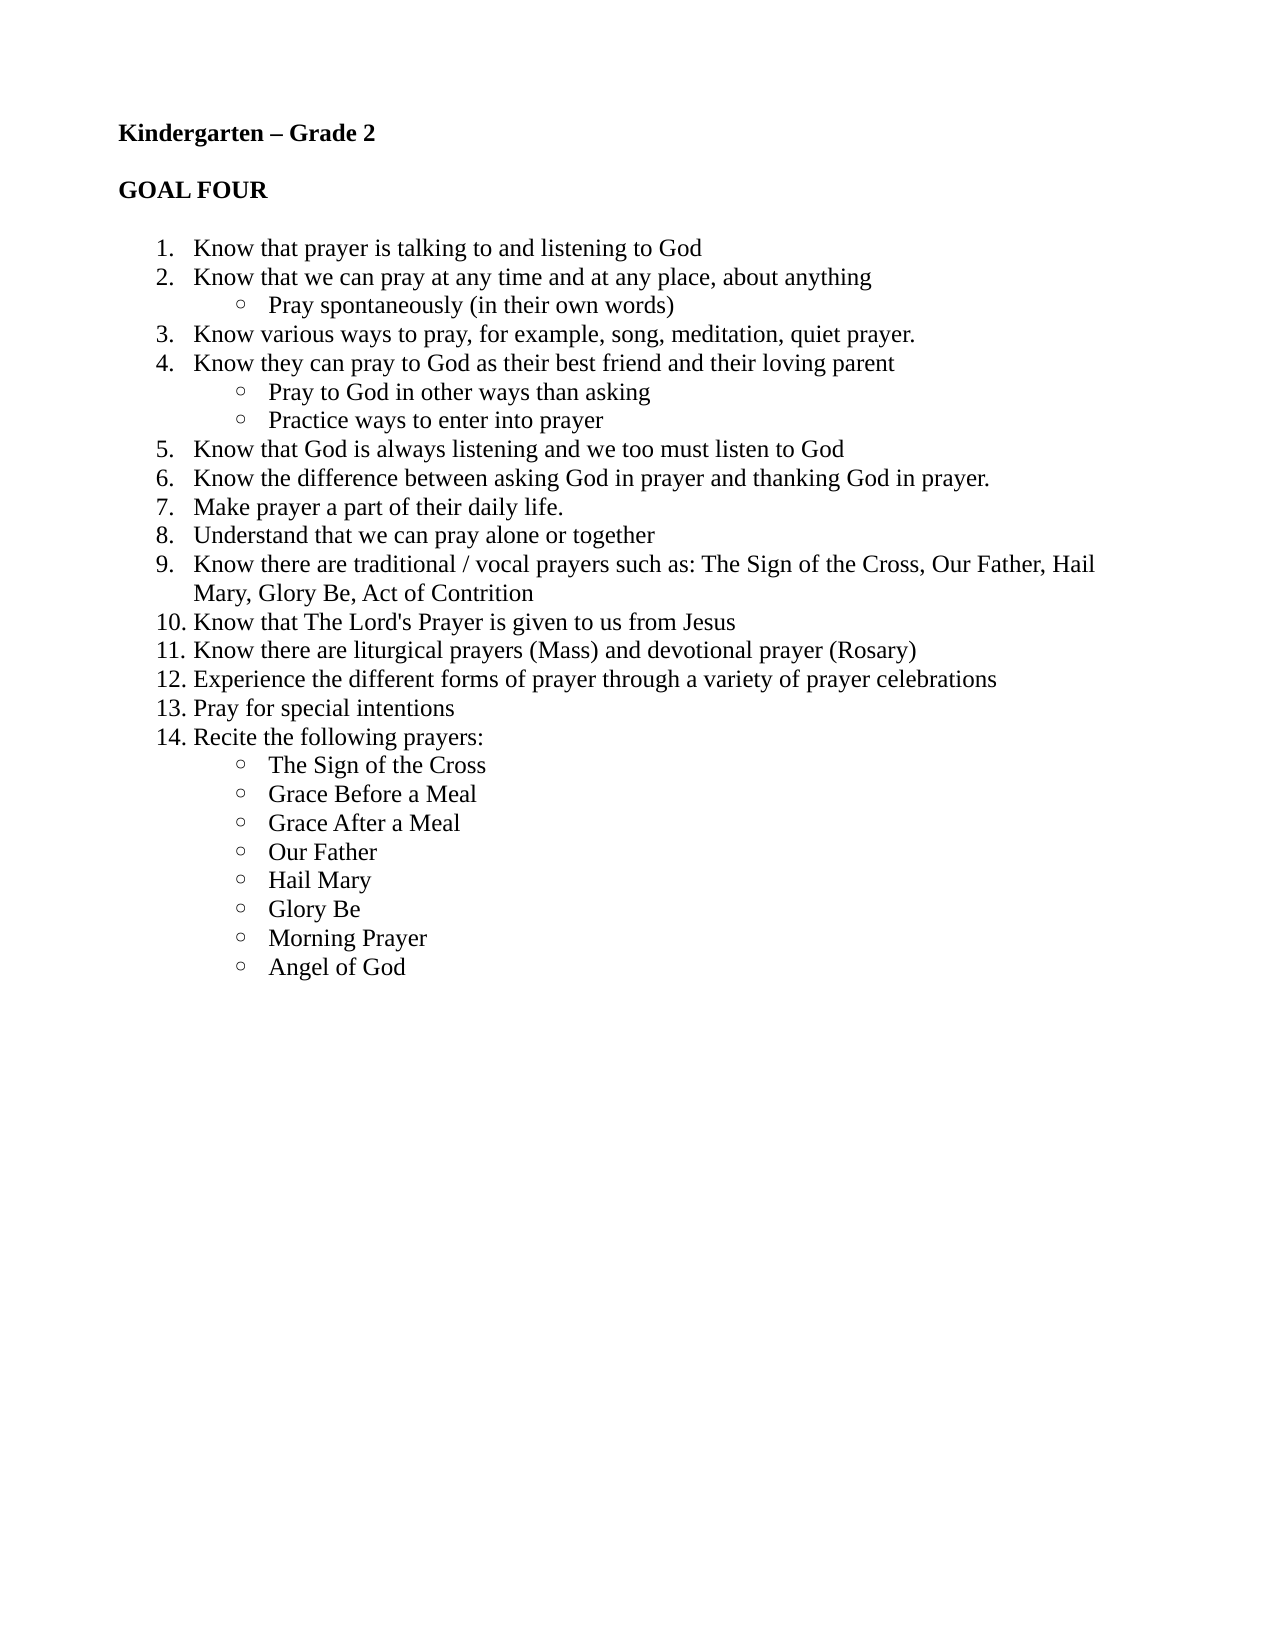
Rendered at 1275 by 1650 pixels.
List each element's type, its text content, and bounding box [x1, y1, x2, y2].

list Grace Before a Meal [231, 779, 1157, 808]
list Angel of God [231, 952, 1157, 981]
list Glory Be [231, 894, 1157, 923]
list Pray to God in other ways than asking [231, 377, 1157, 406]
list Experience the different forms of prayer through a variety of prayer celebrations [156, 664, 1157, 693]
text Kindergarten – Grade 2 [118, 118, 1157, 147]
list Our Father [231, 837, 1157, 866]
list Know that prayer is talking to and listening to God [156, 233, 1157, 262]
list Know various ways to pray, for example, song, meditation, quiet prayer. [156, 319, 1157, 348]
list Understand that we can pray alone or together [156, 521, 1157, 549]
list Grace After a Meal [231, 808, 1157, 837]
list Know there are liturgical prayers (Mass) and devotional prayer (Rosary) [156, 636, 1157, 664]
list Recite the following prayers: [156, 722, 1157, 751]
list Pray spontaneously (in their own words) [231, 291, 1157, 319]
text GOAL FOUR [118, 176, 1157, 204]
list Know that we can pray at any time and at any place, about anything [156, 262, 1157, 291]
list Pray for special intentions [156, 693, 1157, 722]
list The Sign of the Cross [231, 751, 1157, 779]
list Know the difference between asking God in prayer and thanking God in prayer. [156, 463, 1157, 492]
list Know that The Lord's Prayer is given to us from Jesus [156, 607, 1157, 636]
list Morning Prayer [231, 923, 1157, 952]
list Make prayer a part of their daily life. [156, 492, 1157, 521]
list Hail Mary [231, 866, 1157, 894]
list Know there are traditional / vocal prayers such as: The Sign of the Cross, Our Father, Hail Mary, Glory Be, Act of Contrition [156, 549, 1157, 607]
list Know they can pray to God as their best friend and their loving parent [156, 348, 1157, 377]
list Practice ways to enter into prayer [231, 406, 1157, 434]
list Know that God is always listening and we too must listen to God [156, 434, 1157, 463]
